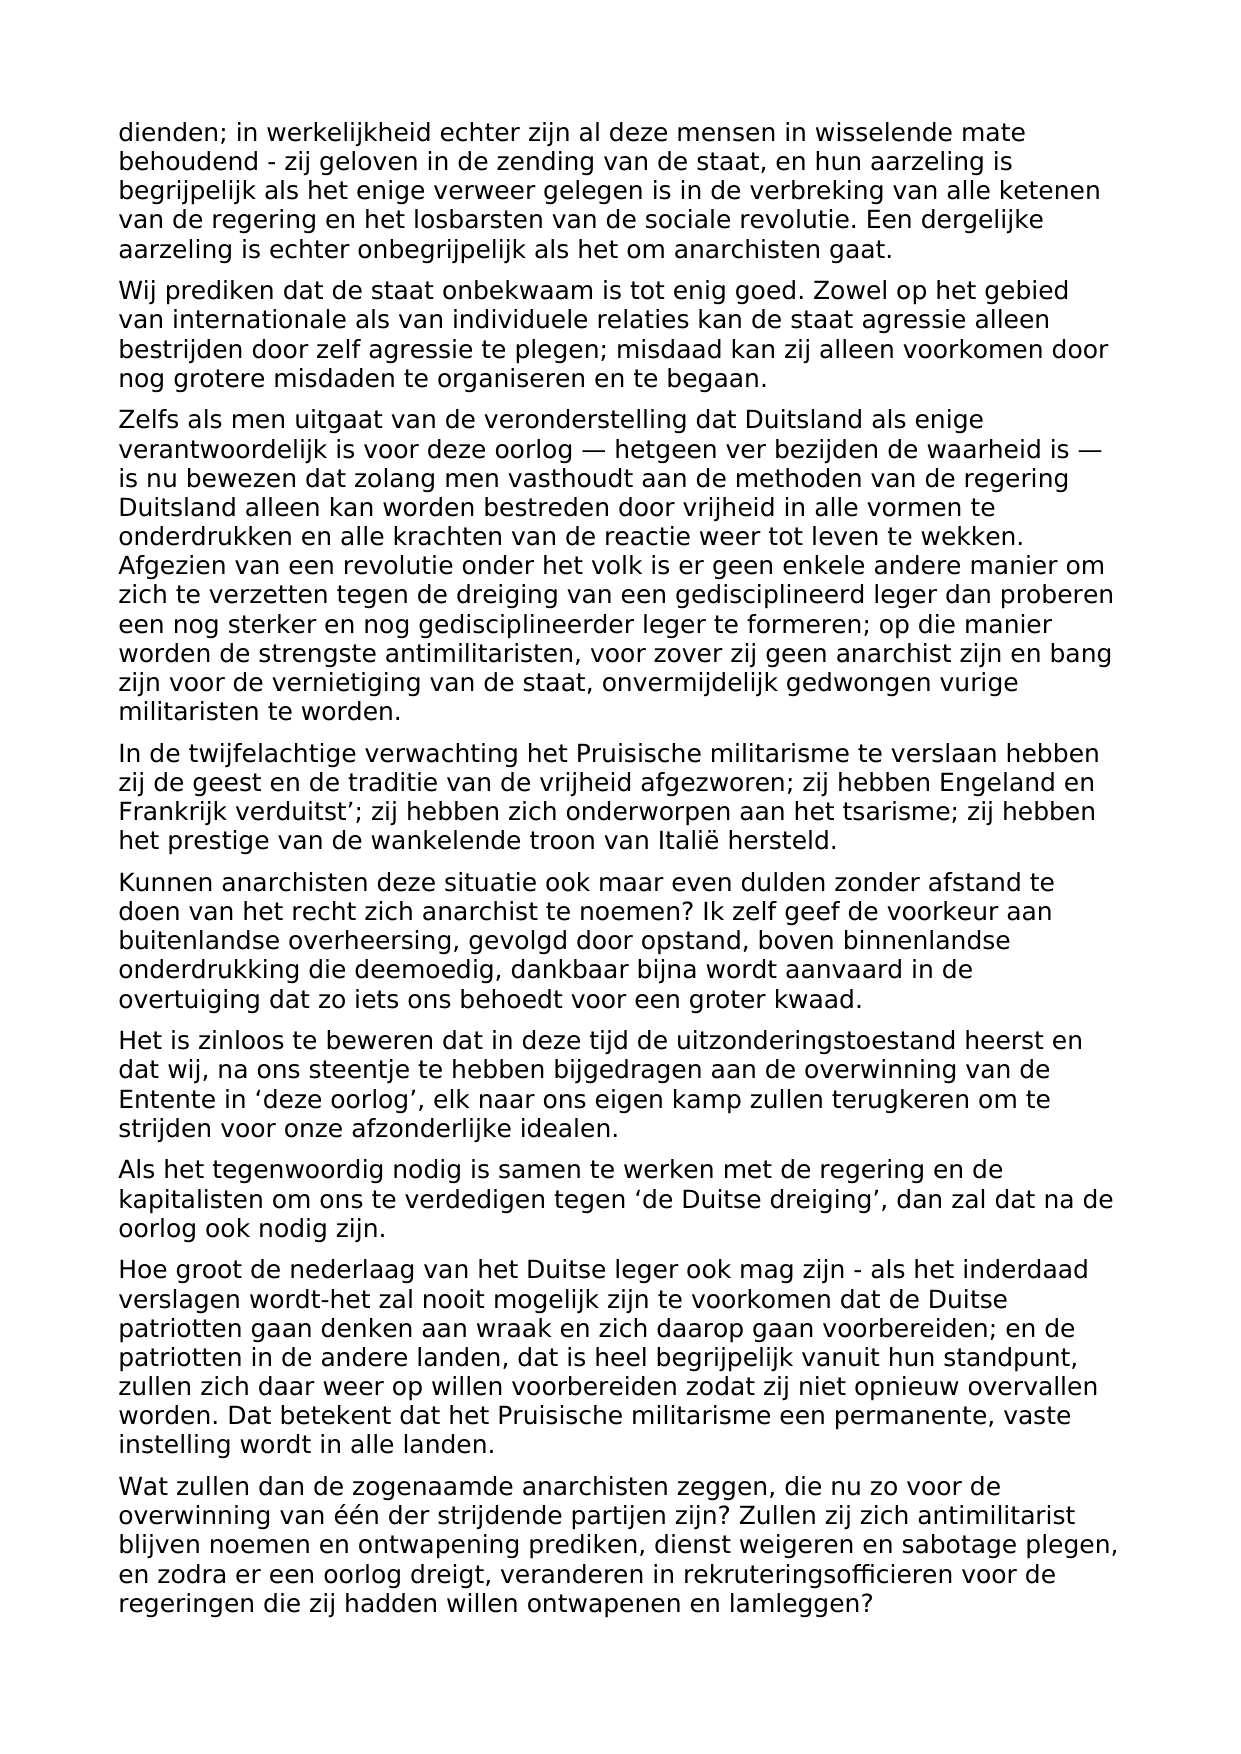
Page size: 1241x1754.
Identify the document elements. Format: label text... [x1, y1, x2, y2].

text Als het tegenwoordig nodig is samen te werken met de regering en de kapitalisten om ons te verdedigen tegen ‘de Duitse dreiging’, dan zal dat na de oorlog ook nodig zijn. [118, 1156, 1122, 1243]
text Het is zinloos te beweren dat in deze tijd de uitzonderingstoestand heerst en dat wij, na ons steentje te hebben bijgedragen aan de overwinning van de Entente in ‘deze oorlog’, elk naar ons eigen kamp zullen terugkeren om te strijden voor onze afzonderlijke idealen. [118, 1026, 1122, 1143]
text dienden; in werkelijkheid echter zijn al deze mensen in wisselende mate behoudend - zij geloven in de zending van de staat, en hun aarzeling is begrijpelijk als het enige verweer gelegen is in de verbreking van alle ketenen van de regering en het losbarsten van de sociale revolutie. Een dergelijke aarzeling is echter onbegrijpelijk als het om anarchisten gaat. [118, 118, 1122, 264]
text Wat zullen dan de zogenaamde anarchisten zeggen, die nu zo voor de overwinning van één der strijdende partijen zijn? Zullen zij zich antimilitarist blijven noemen en ontwapening prediken, dienst weigeren en sabotage plegen, en zodra er een oorlog dreigt, veranderen in rekruteringsofficieren voor de regeringen die zij hadden willen ontwapenen en lamleggen? [118, 1472, 1122, 1618]
text Kunnen anarchisten deze situatie ook maar even dulden zonder afstand te doen van het recht zich anarchist te noemen? Ik zelf geef de voorkeur aan buitenlandse overheersing, gevolgd door opstand, boven binnenlandse onderdrukking die deemoedig, dankbaar bijna wordt aanvaard in de overtuiging dat zo iets ons behoedt voor een groter kwaad. [118, 868, 1122, 1014]
text Hoe groot de nederlaag van het Duitse leger ook mag zijn - als het inderdaad verslagen wordt-het zal nooit mogelijk zijn te voorkomen dat de Duitse patriotten gaan denken aan wraak en zich daarop gaan voorbereiden; en de patriotten in de andere landen, dat is heel begrijpelijk vanuit hun standpunt, zullen zich daar weer op willen voorbereiden zodat zij niet opnieuw overvallen worden. Dat betekent dat het Pruisische militarisme een permanente, vaste instelling wordt in alle landen. [118, 1256, 1122, 1460]
text Zelfs als men uitgaat van de veronderstelling dat Duitsland als enige verantwoordelijk is voor deze oorlog — hetgeen ver bezijden de waarheid is — is nu bewezen dat zolang men vasthoudt aan de methoden van de regering Duitsland alleen kan worden bestreden door vrijheid in alle vormen te onderdrukken en alle krachten van de reactie weer tot leven te wekken. Afgezien van een revolutie onder het volk is er geen enkele andere manier om zich te verzetten tegen de dreiging van een gedisciplineerd leger dan proberen een nog sterker en nog gedisciplineerder leger te formeren; op die manier worden de strengste antimilitaristen, voor zover zij geen anarchist zijn en bang zijn voor de vernietiging van de staat, onvermijdelijk gedwongen vurige militaristen te worden. [118, 406, 1122, 726]
text In de twijfelachtige verwachting het Pruisische militarisme te verslaan hebben zij de geest en de traditie van de vrijheid afgezworen; zij hebben Engeland en Frankrijk verduitst’; zij hebben zich onderworpen aan het tsarisme; zij hebben het prestige van de wankelende troon van Italië hersteld. [118, 739, 1122, 856]
text Wij prediken dat de staat onbekwaam is tot enig goed. Zowel op het gebied van internationale als van individuele relaties kan de staat agressie alleen bestrijden door zelf agressie te plegen; misdaad kan zij alleen voorkomen door nog grotere misdaden te organiseren en te begaan. [118, 276, 1122, 393]
